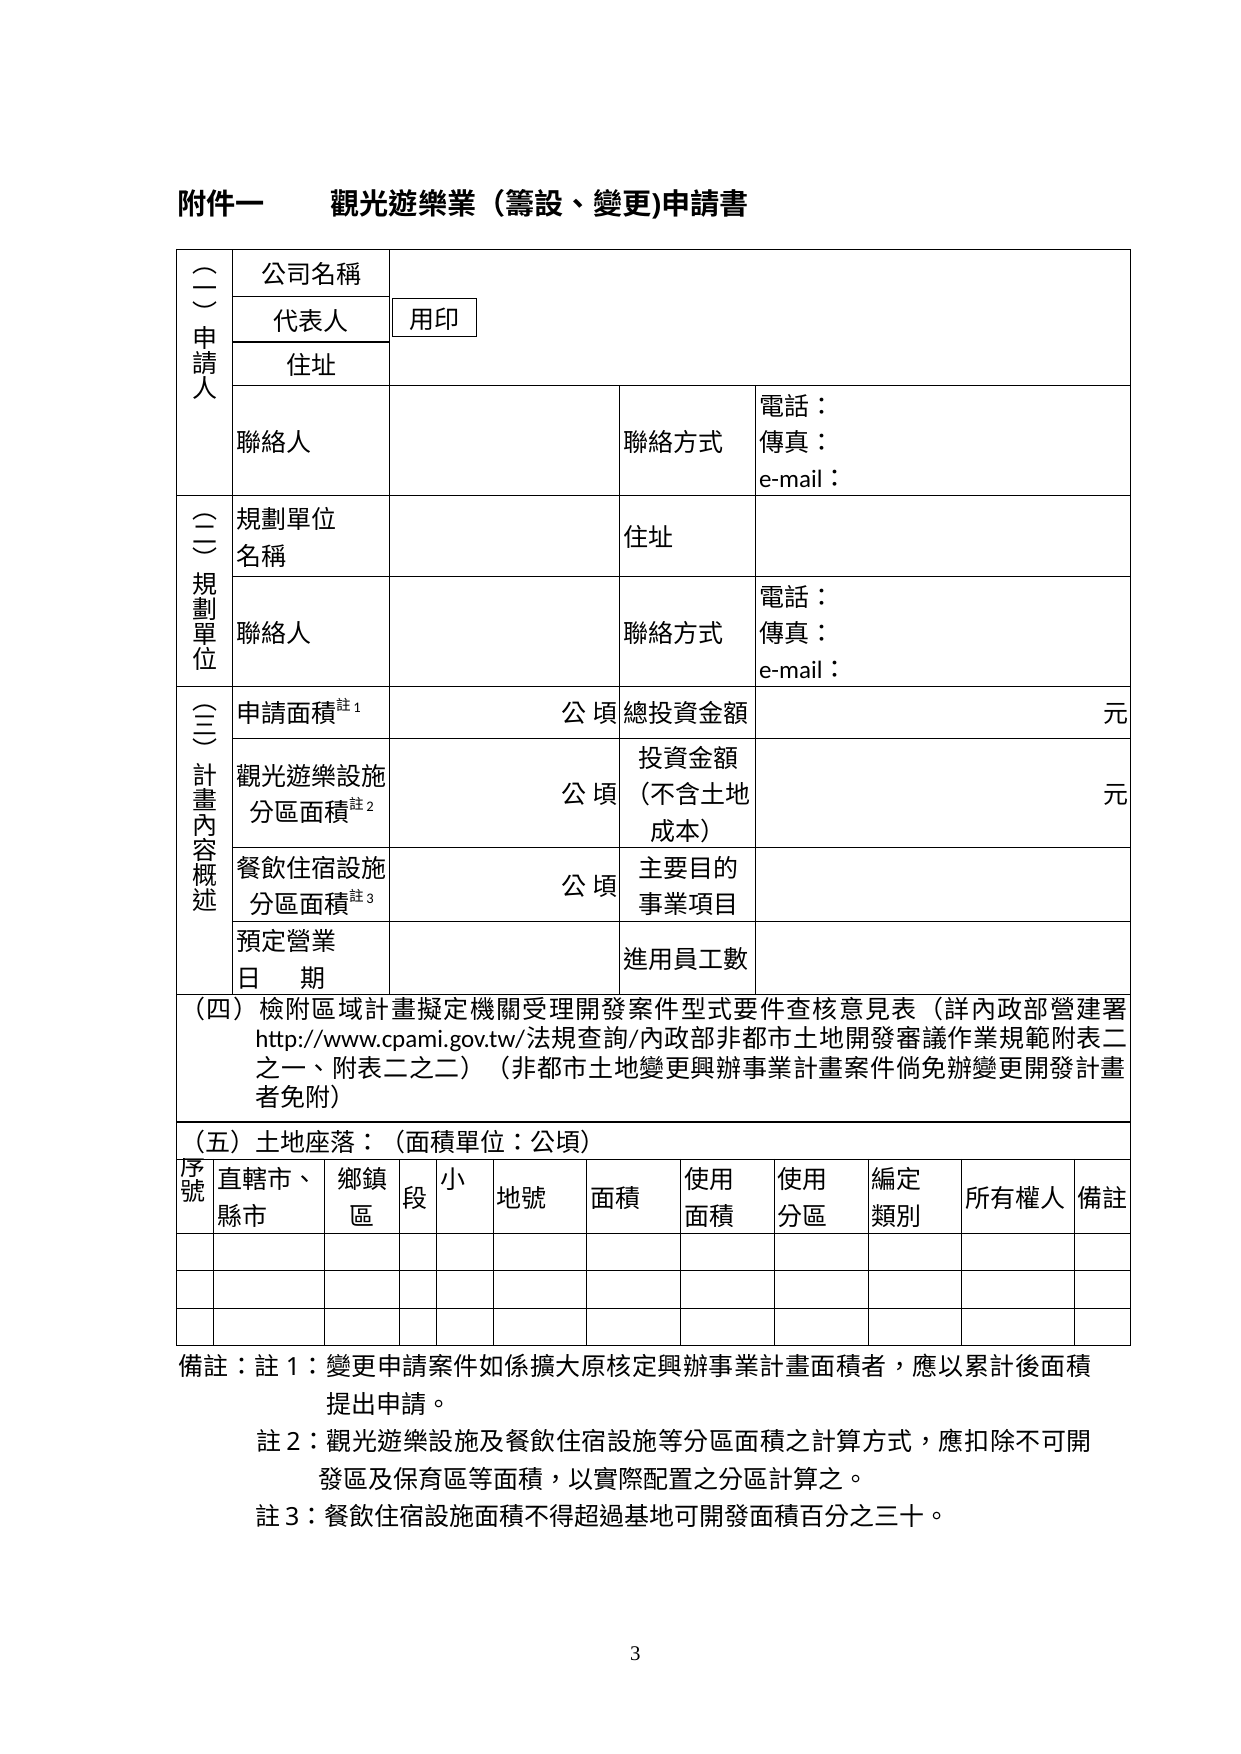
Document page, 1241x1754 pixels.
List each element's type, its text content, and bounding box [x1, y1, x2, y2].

table_cell [214, 1309, 324, 1345]
table_cell [494, 1234, 586, 1270]
table_cell [681, 1271, 774, 1307]
table_cell 面積 [587, 1160, 680, 1232]
table_cell [494, 1309, 586, 1345]
table_cell [756, 496, 1130, 576]
table_cell [177, 1309, 213, 1345]
text 註3：餐飲住宿設施面積不得超過基地可開發面積百分之三十。 [250, 1496, 1092, 1533]
table_header 用印 [393, 299, 476, 336]
table_cell 地號 [494, 1160, 586, 1232]
table_cell [177, 1271, 213, 1307]
text 備註：註1：變更申請案件如係擴大原核定興辦事業計畫面積者，應以累計後面積提出申請。 [178, 1346, 1092, 1421]
table_cell 聯絡方式 [620, 386, 755, 495]
table_cell 所有權人 [962, 1160, 1074, 1232]
table_cell [869, 1271, 961, 1307]
table_cell 住址 [620, 496, 755, 576]
table_cell [775, 1234, 868, 1270]
table_cell [400, 1271, 436, 1307]
table_cell [587, 1234, 680, 1270]
table_cell 聯絡方式 [620, 577, 755, 686]
table_cell 段 [400, 1160, 436, 1232]
table_cell [325, 1271, 399, 1307]
table_cell 代表人 [233, 297, 389, 341]
table_cell 公 頃 [390, 687, 619, 737]
table_cell [775, 1309, 868, 1345]
table_cell 總投資金額 [620, 687, 755, 737]
table_cell [962, 1234, 1074, 1270]
table_cell 使用 分區 [775, 1160, 868, 1232]
table_cell 住址 [233, 343, 389, 385]
table_cell 鄉鎮 區 [325, 1160, 399, 1232]
table_cell 備註 [1075, 1160, 1130, 1232]
table_cell [325, 1309, 399, 1345]
table_cell 元 [756, 739, 1130, 847]
table_cell [869, 1309, 961, 1345]
table_cell [756, 922, 1130, 994]
table_cell 直轄市、 縣市 [214, 1160, 324, 1232]
table_cell 電話： 傳真： e-mail： [756, 386, 1130, 495]
table_header （一）申請人 [177, 250, 232, 495]
table_cell [214, 1271, 324, 1307]
table_cell [390, 577, 619, 686]
table_cell [587, 1309, 680, 1345]
table_cell 編定 類別 [869, 1160, 961, 1232]
table_cell [1075, 1309, 1130, 1345]
table_cell 電話： 傳真： e-mail： [756, 577, 1130, 686]
table_cell 投資金額（不含土地成本） [620, 739, 755, 847]
table_cell [390, 922, 619, 994]
table_cell 主要目的 事業項目 [620, 848, 755, 921]
table_cell [400, 1234, 436, 1270]
table_cell [681, 1309, 774, 1345]
table_cell [437, 1234, 493, 1270]
table_cell [177, 1234, 213, 1270]
table_cell [400, 1309, 436, 1345]
table_cell [494, 1271, 586, 1307]
table_cell 公 頃 [390, 739, 619, 847]
table_cell 預定營業 日 期 [233, 922, 389, 994]
table_cell 小段 [437, 1160, 493, 1232]
text 註2：觀光遊樂設施及餐飲住宿設施等分區面積之計算方式，應扣除不可開發區及保育區等面積，以實際配置之分區計算之。 [256, 1421, 1092, 1496]
table_cell 聯絡人 [233, 577, 389, 686]
table_cell [756, 848, 1130, 921]
table_cell [390, 386, 619, 495]
table_cell 規劃單位 名稱 [233, 496, 389, 576]
table_cell [437, 1271, 493, 1307]
table_cell （五）土地座落：（面積單位：公頃） [177, 1123, 1130, 1159]
table_cell 申請面積註1 [233, 687, 389, 737]
text 附件一 觀光遊樂業（籌設、變更)申請書 [177, 164, 1092, 239]
table_cell （二）規劃單位 [177, 496, 232, 686]
table_cell [437, 1309, 493, 1345]
table_cell 元 [756, 687, 1130, 737]
table_cell [390, 496, 619, 576]
table_cell （三）計畫內容概述 [177, 687, 232, 994]
table_cell [681, 1234, 774, 1270]
table_header [390, 250, 1130, 385]
table_cell 公 頃 [390, 848, 619, 921]
table_cell [869, 1234, 961, 1270]
table_cell 聯絡人 [233, 386, 389, 495]
table_cell [1075, 1271, 1130, 1307]
table_cell 餐飲住宿設施分區面積註3 [233, 848, 389, 921]
table_header 公司名稱 [233, 250, 389, 296]
table_cell （四）檢附區域計畫擬定機關受理開發案件型式要件查核意見表（詳內政部營建署http://www.cpami.gov.tw/法規查詢/內政部非都市土地開發審議作業規範附表二之一、附表二之二）（非都市土地變更興辦事業計畫案件倘免辦變更開發計畫者免附） [177, 995, 1130, 1121]
table_cell [775, 1271, 868, 1307]
table_cell [587, 1271, 680, 1307]
table_cell [962, 1271, 1074, 1307]
table_cell [962, 1309, 1074, 1345]
table_cell [325, 1234, 399, 1270]
table_cell [214, 1234, 324, 1270]
table_cell 觀光遊樂設施分區面積註2 [233, 739, 389, 847]
table_cell [1075, 1234, 1130, 1270]
table_cell 進用員工數 [620, 922, 755, 994]
table_cell 序號 [177, 1160, 213, 1232]
table_cell 使用 面積 [681, 1160, 774, 1232]
